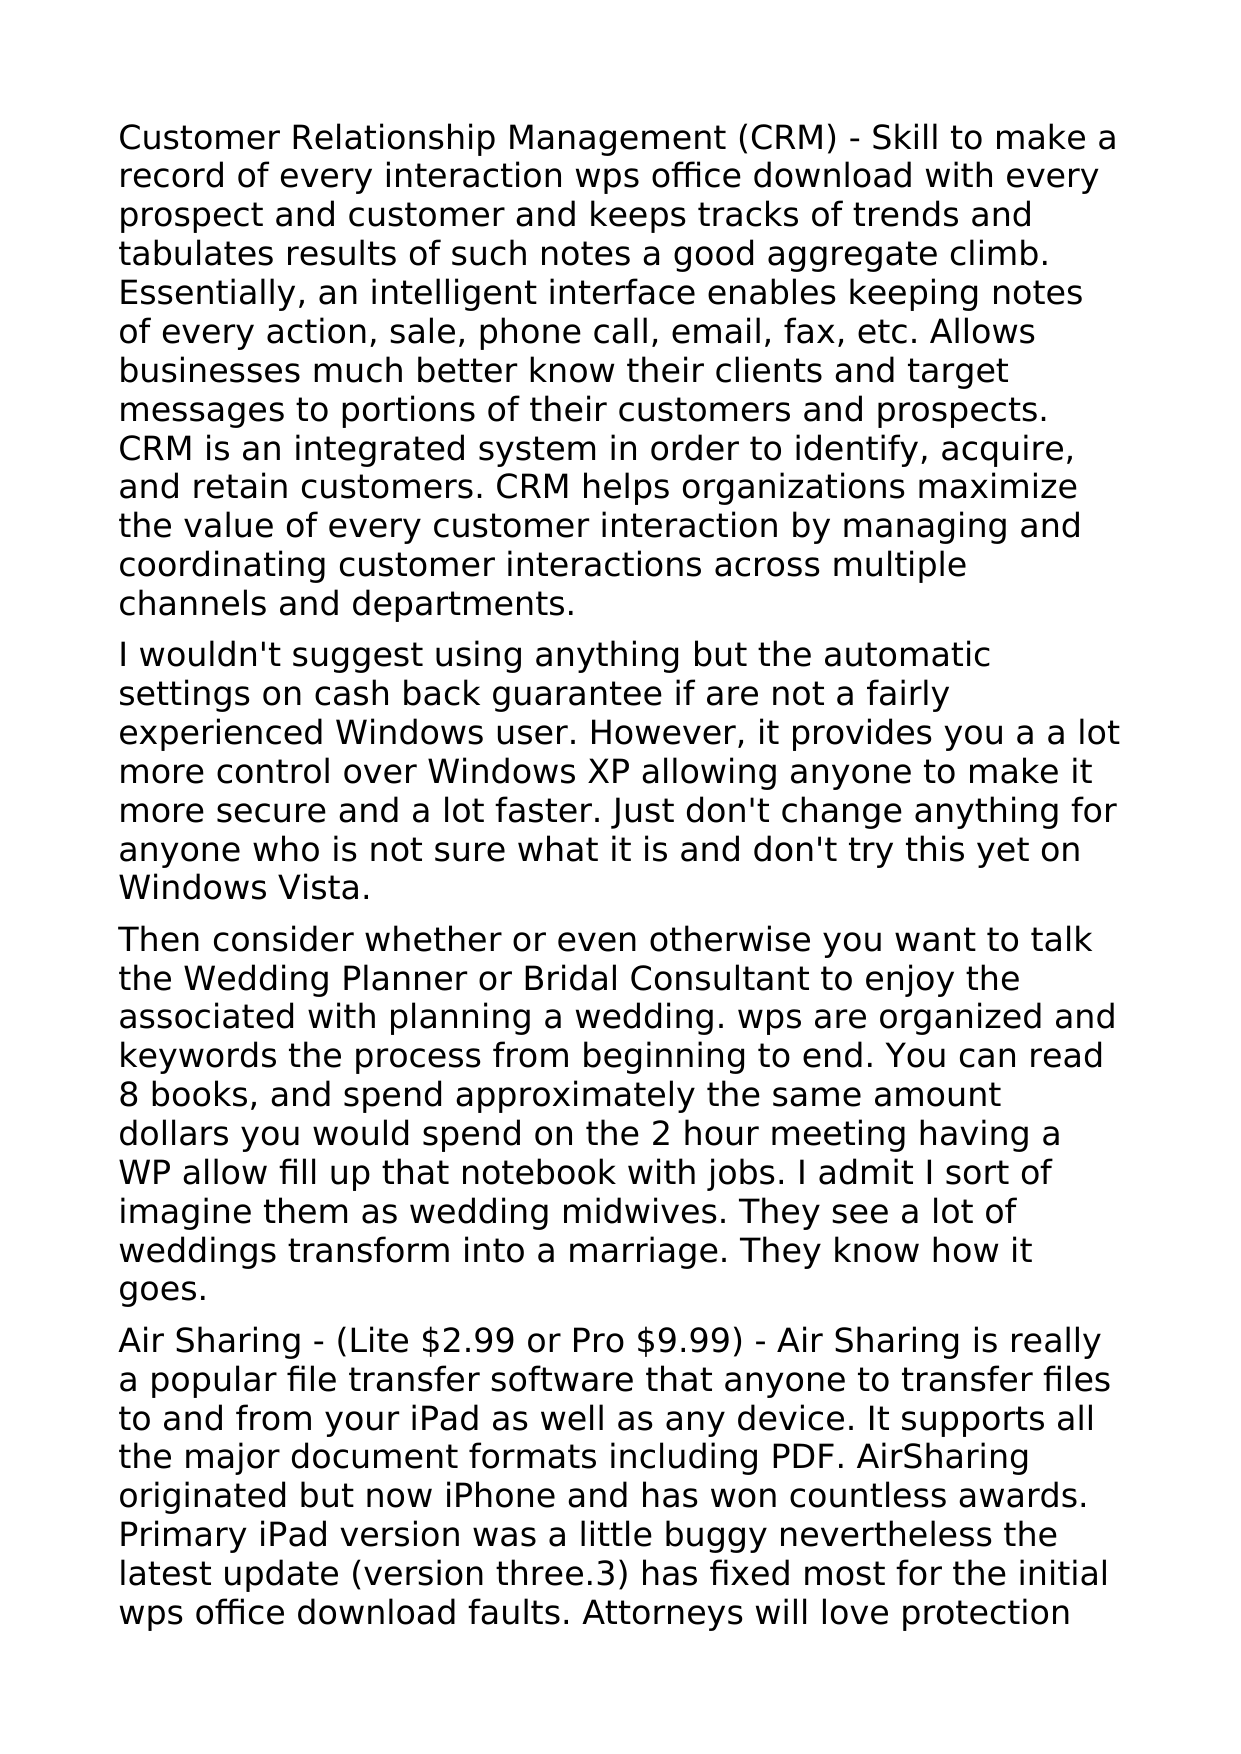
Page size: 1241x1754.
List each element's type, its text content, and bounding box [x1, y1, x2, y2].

text I wouldn't suggest using anything but the automatic settings on cash back guarantee if are not a fairly experienced Windows user. However, it provides you a a lot more control over Windows XP allowing anyone to make it more secure and a lot faster. Just don't change anything for anyone who is not sure what it is and don't try this yet on Windows Vista. [118, 636, 1122, 908]
text Air Sharing - (Lite $2.99 or Pro $9.99) - Air Sharing is really a popular file transfer software that anyone to transfer files to and from your iPad as well as any device. It supports all the major document formats including PDF. AirSharing originated but now iPhone and has won countless awards. Primary iPad version was a little buggy nevertheless the latest update (version three.3) has fixed most for the initial wps office download faults. Attorneys will love protection [118, 1321, 1122, 1632]
text Then consider whether or even otherwise you want to talk the Wedding Planner or Bridal Consultant to enjoy the associated with planning a wedding. wps are organized and keywords the process from beginning to end. You can read 8 books, and spend approximately the same amount dollars you would spend on the 2 hour meeting having a WP allow fill up that notebook with jobs. I admit I sort of imagine them as wedding midwives. They see a lot of weddings transform into a marriage. They know how it goes. [118, 920, 1122, 1309]
text Customer Relationship Management (CRM) - Skill to make a record of every interaction wps office download with every prospect and customer and keeps tracks of trends and tabulates results of such notes a good aggregate climb. Essentially, an intelligent interface enables keeping notes of every action, sale, phone call, email, fax, etc. Allows businesses much better know their clients and target messages to portions of their customers and prospects. CRM is an integrated system in order to identify, acquire, and retain customers. CRM helps organizations maximize the value of every customer interaction by managing and coordinating customer interactions across multiple channels and departments. [118, 118, 1122, 623]
